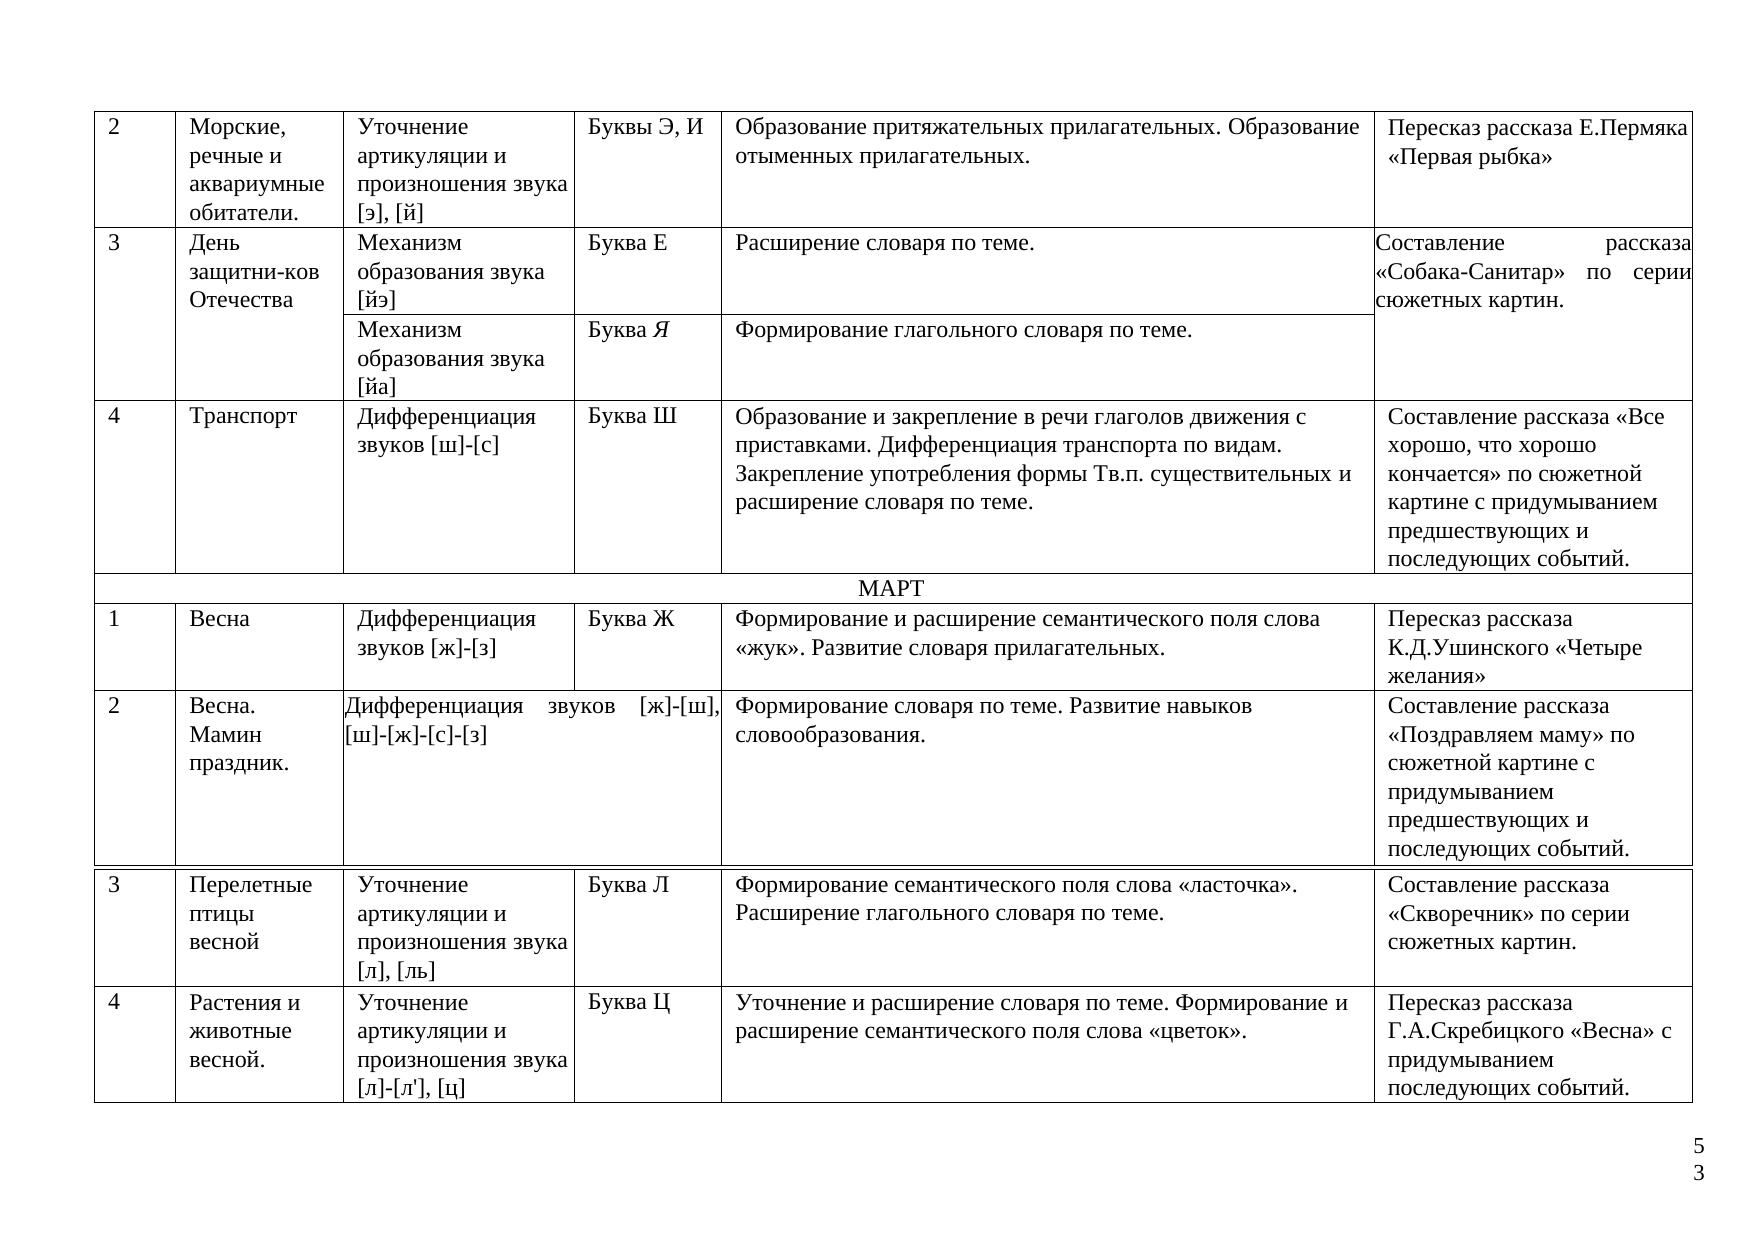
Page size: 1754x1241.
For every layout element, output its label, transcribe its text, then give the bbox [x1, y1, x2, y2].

table_cell Весна. Мамин праздник. [176, 691, 343, 865]
table_cell Буква Ж [575, 604, 721, 690]
table_cell Формирование глагольного словаря по теме. [722, 315, 1374, 400]
table_cell МАРТ [95, 574, 1692, 603]
table_cell Образование притяжательных прилагательных. Образование отыменных прилагательных. [722, 112, 1374, 227]
table_cell Пересказ рассказа Е.Пермяка «Первая рыбка» [1375, 112, 1692, 227]
table_cell Буква Ц [575, 987, 721, 1102]
table_cell Весна [176, 604, 343, 690]
table_cell 4 [95, 401, 175, 573]
table_cell Пересказ рассказа Г.А.Скребицкого «Весна» с придумыванием последующих событий. [1375, 987, 1692, 1102]
table_cell Пересказ рассказа К.Д.Ушинского «Четыре желания» [1375, 604, 1692, 690]
table_cell День защитни-ков Отечества [176, 228, 343, 400]
table_cell 2 [95, 691, 175, 865]
table_cell Механизм образования звука [йа] [344, 315, 357, 400]
table_header Формирование семантического поля слова «ласточка». Расширение глагольного словаря по теме. [722, 870, 1374, 986]
table_header Составление рассказа «Скворечник» по серии сюжетных картин. [1375, 870, 1692, 986]
table_cell 2 [95, 112, 175, 227]
table_cell Составление рассказа «Собака-Санитар» по серии сюжетных картин. [1375, 314, 1692, 400]
table_cell Транспорт [176, 401, 343, 573]
table_cell Буква Ш [575, 401, 721, 573]
table_header Буква Л [575, 870, 721, 986]
table_cell Дифференциация звуков [ж]-[з] [344, 604, 574, 690]
table_cell 4 [95, 987, 175, 1102]
table_cell Уточнение артикуляции и произношения звука [э], [й] [344, 112, 574, 227]
table_cell 3 [95, 228, 175, 400]
table_cell Буква Е [575, 228, 721, 314]
table_header 3 [95, 870, 175, 986]
table_cell Буквы Э, И [575, 112, 721, 227]
table_header Перелетные птицы весной [176, 870, 343, 986]
table_cell Растения и животные весной. [176, 987, 343, 1102]
table_cell Формирование словаря по теме. Развитие навыков словообразования. [722, 691, 1374, 865]
table_cell 1 [95, 604, 175, 690]
table_cell Расширение словаря по теме. [722, 228, 1374, 314]
table_cell Уточнение и расширение словаря по теме. Формирование и расширение семантического поля слова «цветок». [722, 987, 1374, 1102]
table_cell Уточнение артикуляции и произношения звука [л]-[л'], [ц] [344, 987, 574, 1102]
table_cell Механизм образования звука [йэ] [344, 228, 357, 314]
table_cell Дифференциация звуков [ж]-[ш], [ш]-[ж]-[с]-[з] [344, 748, 721, 865]
table_cell Дифференциация звуков [ш]-[с] [344, 401, 574, 573]
table_cell Формирование и расширение семантического поля слова «жук». Развитие словаря прилагательных. [722, 604, 1374, 690]
table_cell Образование и закрепление в речи глаголов движения с приставками. Дифференциация транспорта по видам. Закрепление употребления формы Тв.п. существительных и расширение словаря по теме. [722, 401, 1374, 573]
table_cell Буква Я [575, 315, 721, 400]
table_cell Составление рассказа «Поздравляем маму» по сюжетной картине с придумыванием предшествующих и последующих событий. [1375, 691, 1692, 865]
table_cell Морские, речные и аквариумные обитатели. [176, 112, 343, 227]
table_header Уточнение артикуляции и произношения звука [л], [ль] [344, 870, 574, 986]
